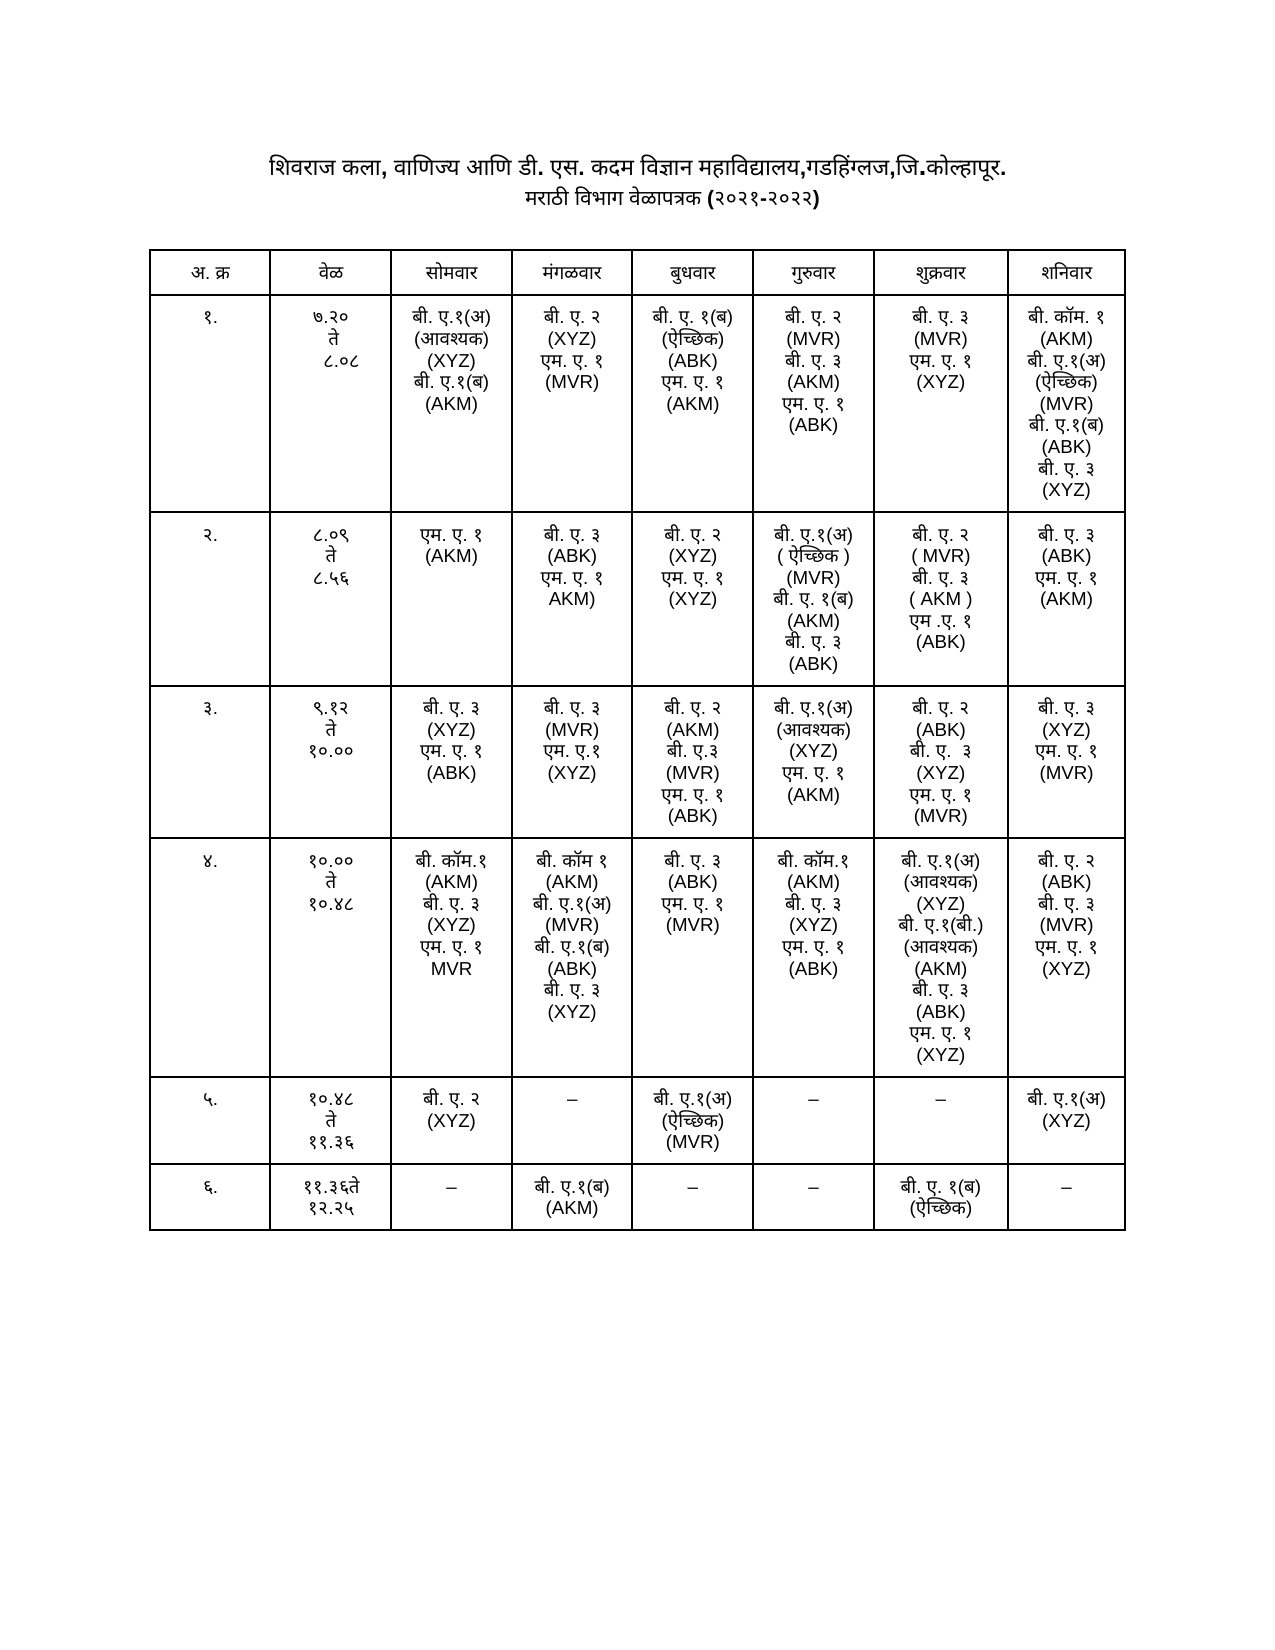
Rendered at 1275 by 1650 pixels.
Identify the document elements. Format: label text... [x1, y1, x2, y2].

table_header मंगळवार [513, 251, 631, 294]
table_header अ. क्र [151, 251, 269, 294]
table_header बुधवार [633, 251, 752, 294]
table_cell बी. ए. २ ( MVR) बी. ए. ३ ( AKM ) एम .ए. १ (ABK) [875, 513, 1007, 685]
table_cell बी. ए. १(ब) (ऐच्छिक) [875, 1165, 1007, 1229]
table_cell १०.४८ ते ११.३६ [271, 1078, 390, 1163]
table_cell बी. ए. २ (XYZ) [392, 1078, 511, 1163]
table_cell ११.३६ते १२.२५ [271, 1165, 390, 1229]
table_cell बी. ए. ३ (MVR) एम. ए. १ (XYZ) [875, 296, 1007, 511]
table_cell ४. [151, 839, 269, 1076]
table_cell बी. ए.१(अ) (आवश्यक) (XYZ) बी. ए.१(बी.) (आवश्यक) (AKM) बी. ए. ३ (ABK) एम. ए. १ (XYZ) [875, 839, 1007, 1076]
table_cell बी. ए. २ (ABK) बी. ए. ३ (MVR) एम. ए. १ (XYZ) [1009, 839, 1124, 1076]
table_cell बी. ए.१(अ) (आवश्यक) (XYZ) बी. ए.१(ब) (AKM) [392, 296, 511, 511]
table_cell – [754, 1078, 873, 1163]
text शिवराज कला, वाणिज्य आणि डी. एस. कदम विज्ञान महाविद्यालय,गडहिंग्लज,जि.कोल्हापूर. [150, 150, 1125, 181]
table_cell बी. ए. २ (AKM) बी. ए.३ (MVR) एम. ए. १ (ABK) [633, 687, 752, 837]
table_cell २. [151, 513, 269, 685]
table_cell ६. [151, 1165, 269, 1229]
table_cell बी. ए. २ (MVR) बी. ए. ३ (AKM) एम. ए. १ (ABK) [754, 296, 873, 511]
table_cell – [754, 1165, 873, 1229]
table_cell – [513, 1078, 631, 1163]
text मराठी विभाग वेळापत्रक (२०२१-२०२२) [150, 186, 1125, 210]
table_cell बी. ए. ३ (MVR) एम. ए.१ (XYZ) [513, 687, 631, 837]
table_cell बी. ए. १(ब) (ऐच्छिक) (ABK) एम. ए. १ (AKM) [633, 296, 752, 511]
table_cell बी. ए. २ (XYZ) एम. ए. १ (MVR) [513, 296, 631, 511]
table_cell – [392, 1165, 511, 1229]
table_header शनिवार [1009, 251, 1124, 294]
table_cell ३. [151, 687, 269, 837]
table_cell बी. कॉम १ (AKM) बी. ए.१(अ) (MVR) बी. ए.१(ब) (ABK) बी. ए. ३ (XYZ) [513, 839, 631, 1076]
table_header वेळ [271, 251, 390, 294]
table_cell ७.२० ते ८.०८ [271, 296, 390, 511]
table_cell ८.०९ ते ८.५६ [271, 513, 390, 685]
table_cell बी. ए. २ (ABK) बी. ए. ३ (XYZ) एम. ए. १ (MVR) [875, 687, 1007, 837]
table_cell बी. ए.१(अ) (ऐच्छिक) (MVR) [633, 1078, 752, 1163]
table_cell बी. ए. ३ (XYZ) एम. ए. १ (ABK) [392, 687, 511, 837]
table_cell बी. ए. ३ (ABK) एम. ए. १ AKM) [513, 513, 631, 685]
table_cell एम. ए. १ (AKM) [392, 513, 511, 685]
table_cell बी. ए.१(अ) (आवश्यक) (XYZ) एम. ए. १ (AKM) [754, 687, 873, 837]
table_cell बी. कॉम.१ (AKM) बी. ए. ३ (XYZ) एम. ए. १ MVR [392, 839, 511, 1076]
table_cell बी. ए. ३ (ABK) एम. ए. १ (MVR) [633, 839, 752, 1076]
table_cell – [633, 1165, 752, 1229]
table_header शुक्रवार [875, 251, 1007, 294]
table_cell बी. कॉम.१ (AKM) बी. ए. ३ (XYZ) एम. ए. १ (ABK) [754, 839, 873, 1076]
table_cell बी. ए.१(ब) (AKM) [513, 1165, 631, 1229]
table_cell ५. [151, 1078, 269, 1163]
table_cell बी. ए. २ (XYZ) एम. ए. १ (XYZ) [633, 513, 752, 685]
table_cell बी. ए. ३ (XYZ) एम. ए. १ (MVR) [1009, 687, 1124, 837]
table_header सोमवार [392, 251, 511, 294]
table_cell – [1009, 1165, 1124, 1229]
table_cell – [875, 1078, 1007, 1163]
table_cell बी. कॉम. १ (AKM) बी. ए.१(अ) (ऐच्छिक) (MVR) बी. ए.१(ब) (ABK) बी. ए. ३ (XYZ) [1009, 296, 1124, 511]
table_cell बी. ए.१(अ) ( ऐच्छिक ) (MVR) बी. ए. १(ब) (AKM) बी. ए. ३ (ABK) [754, 513, 873, 685]
table_cell १. [151, 296, 269, 511]
table_header गुरुवार [754, 251, 873, 294]
table_cell १०.०० ते १०.४८ [271, 839, 390, 1076]
table_cell बी. ए. ३ (ABK) एम. ए. १ (AKM) [1009, 513, 1124, 685]
table_cell ९.१२ ते १०.०० [271, 687, 390, 837]
table_cell बी. ए.१(अ) (XYZ) [1009, 1078, 1124, 1163]
